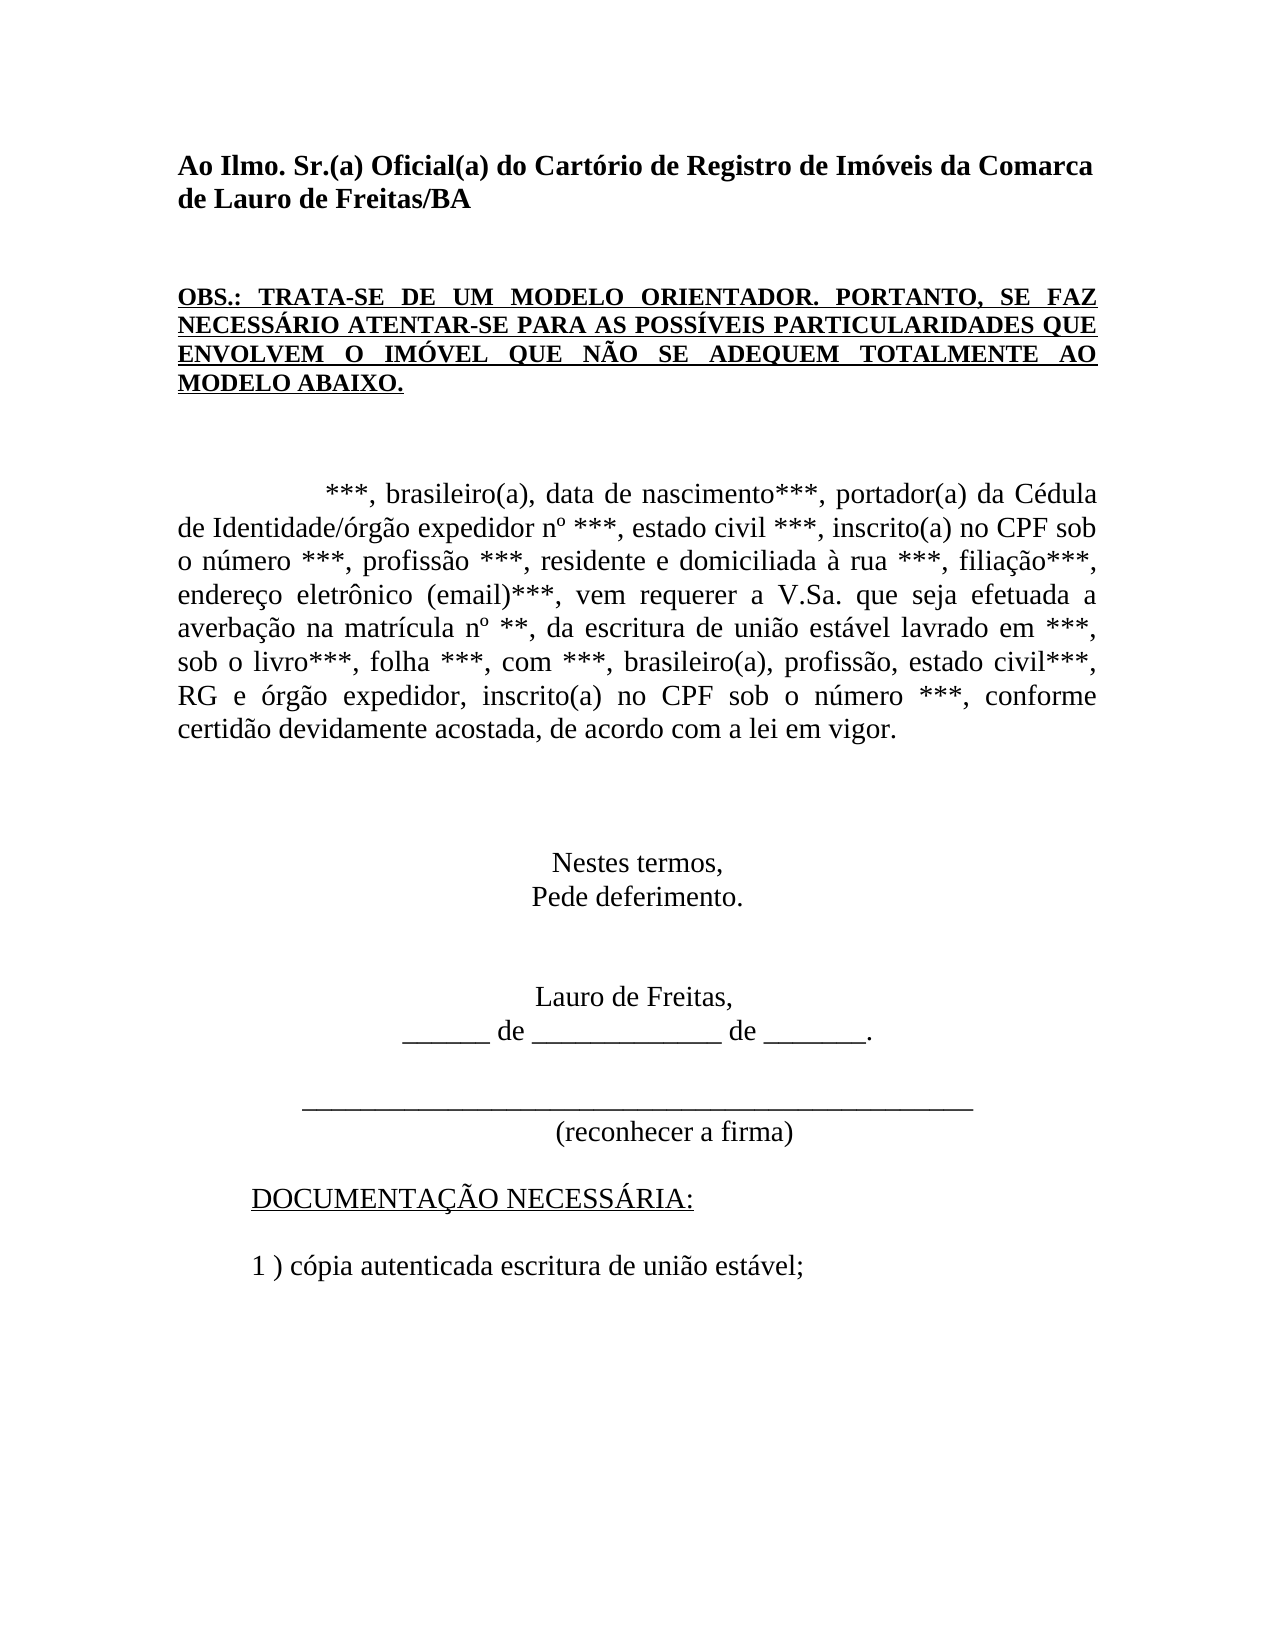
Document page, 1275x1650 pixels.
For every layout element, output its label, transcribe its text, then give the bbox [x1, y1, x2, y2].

text Ao Ilmo. Sr.(a) Oficial(a) do Cartório de Registro de Imóveis da Comarca de Lauro de Freitas/BA [177, 148, 1098, 215]
text 1 ) cópia autenticada escritura de união estável; [177, 1248, 1098, 1281]
text Pede deferimento. [177, 879, 1098, 912]
text ***, brasileiro(a), data de nascimento***, portador(a) da Cédula de Identidade/órgão expedidor nº ***, estado civil ***, inscrito(a) no CPF sob o número ***, profissão ***, residente e domiciliada à rua ***, filiação***, endereço eletrônico (email)***, vem requerer a V.Sa. que seja efetuada a averbação na matrícula nº **, da escritura de união estável lavrado em ***, sob o livro***, folha ***, com ***, brasileiro(a), profissão, estado civil***, RG e órgão expedidor, inscrito(a) no CPF sob o número ***, conforme certidão devidamente acostada, de acordo com a lei em vigor. [177, 476, 1098, 745]
text ENVOLVEM O IMÓVEL QUE NÃO SE ADEQUEM TOTALMENTE AO [177, 337, 1098, 364]
text DOCUMENTAÇÃO NECESSÁRIA: [177, 1181, 1098, 1214]
text Nestes termos, [177, 845, 1098, 879]
text ______________________________________________ [177, 1080, 1098, 1114]
text OBS.: TRATA-SE DE UM MODELO ORIENTADOR. PORTANTO, SE FAZ [177, 282, 1098, 307]
text MODELO ABAIXO. [177, 365, 1098, 397]
text ______ de _____________ de _______. [177, 1013, 1098, 1047]
text NECESSÁRIO ATENTAR-SE PARA AS POSSÍVEIS PARTICULARIDADES QUE [177, 308, 1098, 336]
text (reconhecer a firma) [177, 1114, 1098, 1147]
text Lauro de Freitas, [177, 979, 1098, 1013]
